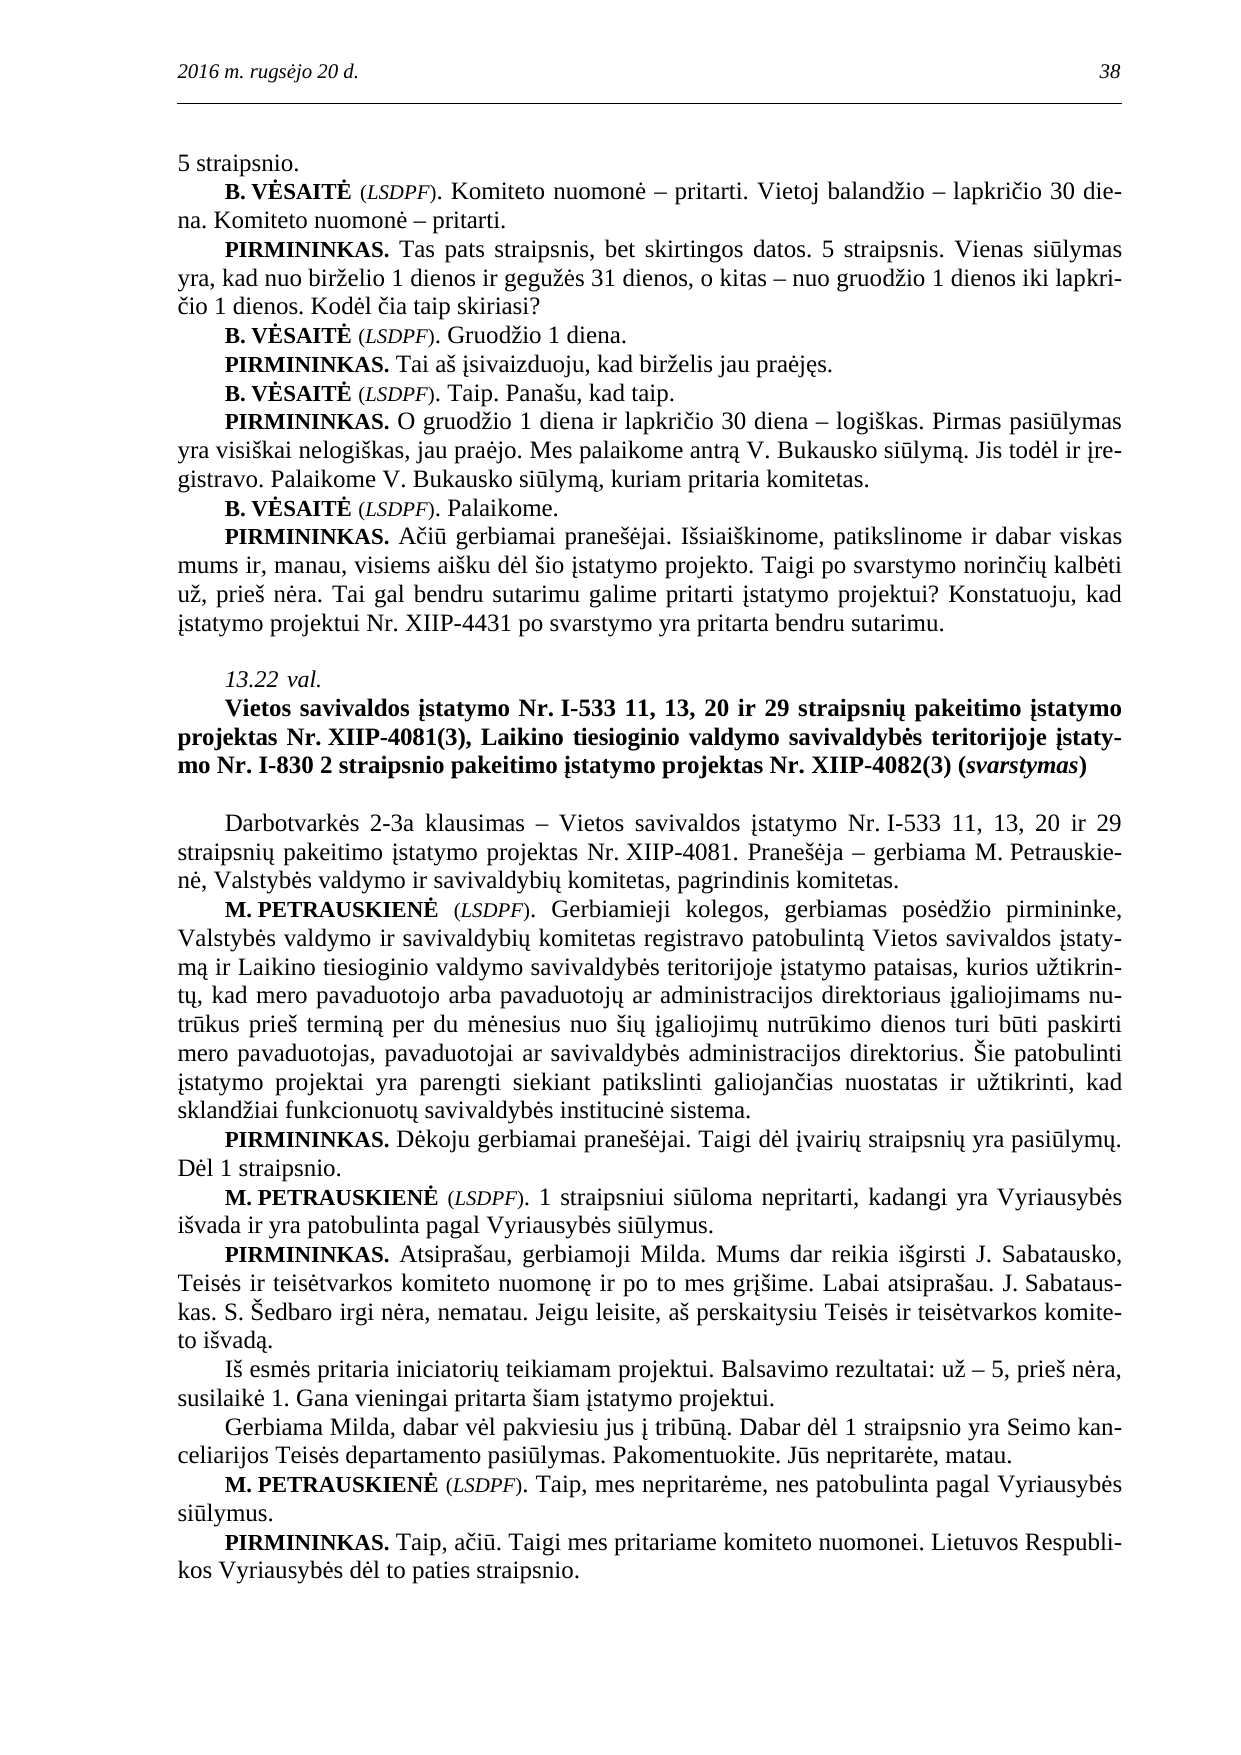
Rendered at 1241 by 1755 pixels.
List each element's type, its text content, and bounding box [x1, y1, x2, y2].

text 13.22 val. [224, 665, 1122, 693]
text Ger­bia­ma Mil­da, da­bar vėl pa­kvie­siu jus į tri­bū­ną. Da­bar dėl 1 straips­nio yra Sei­mo kan­ce­lia­ri­jos Tei­sės de­par­ta­men­to pa­siū­ly­mas. Pa­ko­men­tuo­ki­te. Jūs ne­pri­ta­rė­te, ma­tau. [177, 1412, 1122, 1469]
text M. PETRAUSKIENĖ (LSDPF). Ger­bia­mie­ji ko­le­gos, ger­bia­mas po­sė­džio pir­mi­nin­ke, Vals­ty­bės val­dy­mo ir sa­vi­val­dy­bių ko­mi­te­tas re­gist­ra­vo pa­to­bu­lin­tą Vie­tos sa­vi­val­dos įsta­ty­mą ir Lai­ki­no tie­sio­gi­nio val­dy­mo sa­vi­val­dy­bės te­ri­to­ri­jo­je įsta­ty­mo pa­tai­sas, ku­rios už­tik­rin­tų, kad me­ro pa­va­duo­to­jo ar­ba pa­va­duo­to­jų ar ad­mi­nist­ra­ci­jos di­rek­to­riaus įga­lio­ji­mams nu­trū­kus prieš ter­mi­ną per du mė­ne­sius nuo šių įga­lio­ji­mų nu­trū­ki­mo die­nos tu­ri bū­ti pa­skir­ti me­ro pa­va­duo­to­jas, pa­va­duo­to­jai ar sa­vi­val­dy­bės ad­mi­nist­ra­ci­jos di­rek­to­rius. Šie pa­to­bu­lin­ti įsta­ty­mo pro­jek­tai yra pa­reng­ti sie­kiant pa­tiks­lin­ti ga­lio­jan­čias nuo­sta­tas ir už­tik­rin­ti, kad sklan­džiai funk­cio­nuo­tų sa­vi­val­dy­bės ins­ti­tu­ci­nė sis­te­ma. [177, 894, 1122, 1124]
text M. PETRAUSKIENĖ (LSDPF). Taip, mes ne­pri­ta­rė­me, nes pa­to­bu­lin­ta pa­gal Vy­riau­sy­bės siū­ly­mus. [177, 1469, 1122, 1527]
text M. PETRAUSKIENĖ (LSDPF). 1 straips­niui siū­lo­ma ne­pri­tar­ti, ka­dan­gi yra Vy­riau­sy­bės iš­va­da ir yra pa­to­bu­lin­ta pa­gal Vy­riau­sy­bės siū­ly­mus. [177, 1182, 1122, 1239]
text PIRMININKAS. Dė­ko­ju ger­bia­mai pra­ne­šė­jai. Tai­gi dėl įvai­rių straips­nių yra pa­siū­ly­mų. Dėl 1 straips­nio. [177, 1124, 1122, 1182]
text Iš es­mės pri­ta­ria ini­cia­to­rių tei­kia­mam pro­jek­tui. Bal­sa­vi­mo re­zul­ta­tai: už – 5, prieš nė­ra, su­si­lai­kė 1. Ga­na vie­nin­gai pri­tar­ta šiam įsta­ty­mo pro­jek­tui. [177, 1354, 1122, 1412]
text B. VĖSAITĖ (LSDPF). Gruo­džio 1 die­na. [177, 320, 1122, 349]
text 5 straips­nio. [177, 148, 1122, 176]
text B. VĖSAITĖ (LSDPF). Taip. Pa­na­šu, kad taip. [177, 378, 1122, 406]
text PIRMININKAS. O gruo­džio 1 die­na ir lap­kri­čio 30 die­na – lo­giš­kas. Pir­mas pa­siū­ly­mas yra vi­siš­kai ne­lo­giš­kas, jau pra­ėjo. Mes pa­lai­ko­me an­trą V. Bu­kaus­ko siū­ly­mą. Jis to­dėl ir įre­gist­ra­vo. Pa­lai­ko­me V. Bu­kaus­ko siū­ly­mą, ku­riam pri­ta­ria ko­mi­te­tas. [177, 406, 1122, 493]
text B. VĖSAITĖ (LSDPF). Ko­mi­te­to nuo­mo­nė – pri­tar­ti. Vie­toj ba­lan­džio – lap­kri­čio 30 die­na. Ko­mi­te­to nuo­mo­nė – pri­tar­ti. [177, 176, 1122, 234]
text PIRMININKAS. At­si­pra­šau, ger­bia­mo­ji Mil­da. Mums dar rei­kia iš­girs­ti J. Sa­ba­taus­ko, Tei­sės ir tei­sėt­var­kos ko­mi­te­to nuo­mo­nę ir po to mes grį­ši­me. La­bai at­si­pra­šau. J. Sa­ba­taus­kas. S. Šed­ba­ro ir­gi nė­ra, ne­ma­tau. Jei­gu lei­si­te, aš per­skai­ty­siu Tei­sės ir tei­sėt­var­kos ko­mi­te­to iš­va­dą. [177, 1239, 1122, 1354]
text PIRMININKAS. Ačiū ger­bia­mai pra­ne­šė­jai. Iš­si­aiš­ki­no­me, pa­tiks­li­no­me ir da­bar vis­kas mums ir, ma­nau, vi­siems aiš­ku dėl šio įsta­ty­mo pro­jek­to. Tai­gi po svars­ty­mo no­rin­čių kal­bė­ti už, prieš nė­ra. Tai gal ben­dru su­ta­ri­mu ga­li­me pri­tar­ti įsta­ty­mo pro­jek­tui? Kon­sta­tuo­ju, kad įsta­ty­mo pro­jek­tui Nr. XIIP-4431 po svars­ty­mo yra pri­tar­ta ben­dru su­ta­ri­mu. [177, 521, 1122, 636]
text Dar­bo­tvarkės 2-3a klau­si­mas – Vie­tos sa­vi­val­dos įsta­ty­mo Nr. I-533 11, 13, 20 ir 29 straips­nių pa­kei­ti­mo įsta­ty­mo pro­jek­tas Nr. XIIP-4081. Pra­ne­šė­ja – ger­bia­ma M. Pet­raus­kie­nė, Vals­ty­bės val­dy­mo ir sa­vi­val­dy­bių ko­mi­te­tas, pa­grin­di­nis ko­mi­te­tas. [177, 808, 1122, 894]
text B. VĖSAITĖ (LSDPF). Pa­lai­ko­me. [177, 493, 1122, 521]
text PIRMININKAS. Tas pats straips­nis, bet skir­tin­gos da­tos. 5 straips­nis. Vie­nas siū­ly­mas yra, kad nuo bir­že­lio 1 die­nos ir ge­gu­žės 31 die­nos, o ki­tas – nuo gruo­džio 1 die­nos iki lap­kri­čio 1 die­nos. Ko­dėl čia taip ski­ria­si? [177, 234, 1122, 320]
text PIRMININKAS. Taip, ačiū. Tai­gi mes pri­ta­ria­me ko­mi­te­to nuo­mo­nei. Lie­tu­vos Res­pub­li­kos Vy­riau­sy­bės dėl to pa­ties straips­nio. [177, 1527, 1122, 1584]
text Vie­tos sa­vi­val­dos įsta­ty­mo Nr. I-533 11, 13, 20 ir 29 straips­nių pa­kei­ti­mo įsta­ty­mo pro­jek­tas Nr. XIIP-4081(3), Lai­ki­no tie­sio­gi­nio val­dy­mo sa­vi­val­dy­bės te­ri­to­ri­jo­je įsta­ty­mo Nr. I-830 2 straips­nio pa­kei­ti­mo įsta­ty­mo pro­jek­tas Nr. XIIP-4082(3) (svars­ty­mas) [177, 693, 1122, 779]
text PIRMININKAS. Tai aš įsi­vaiz­duo­ju, kad bir­že­lis jau pra­ėjęs. [177, 349, 1122, 378]
